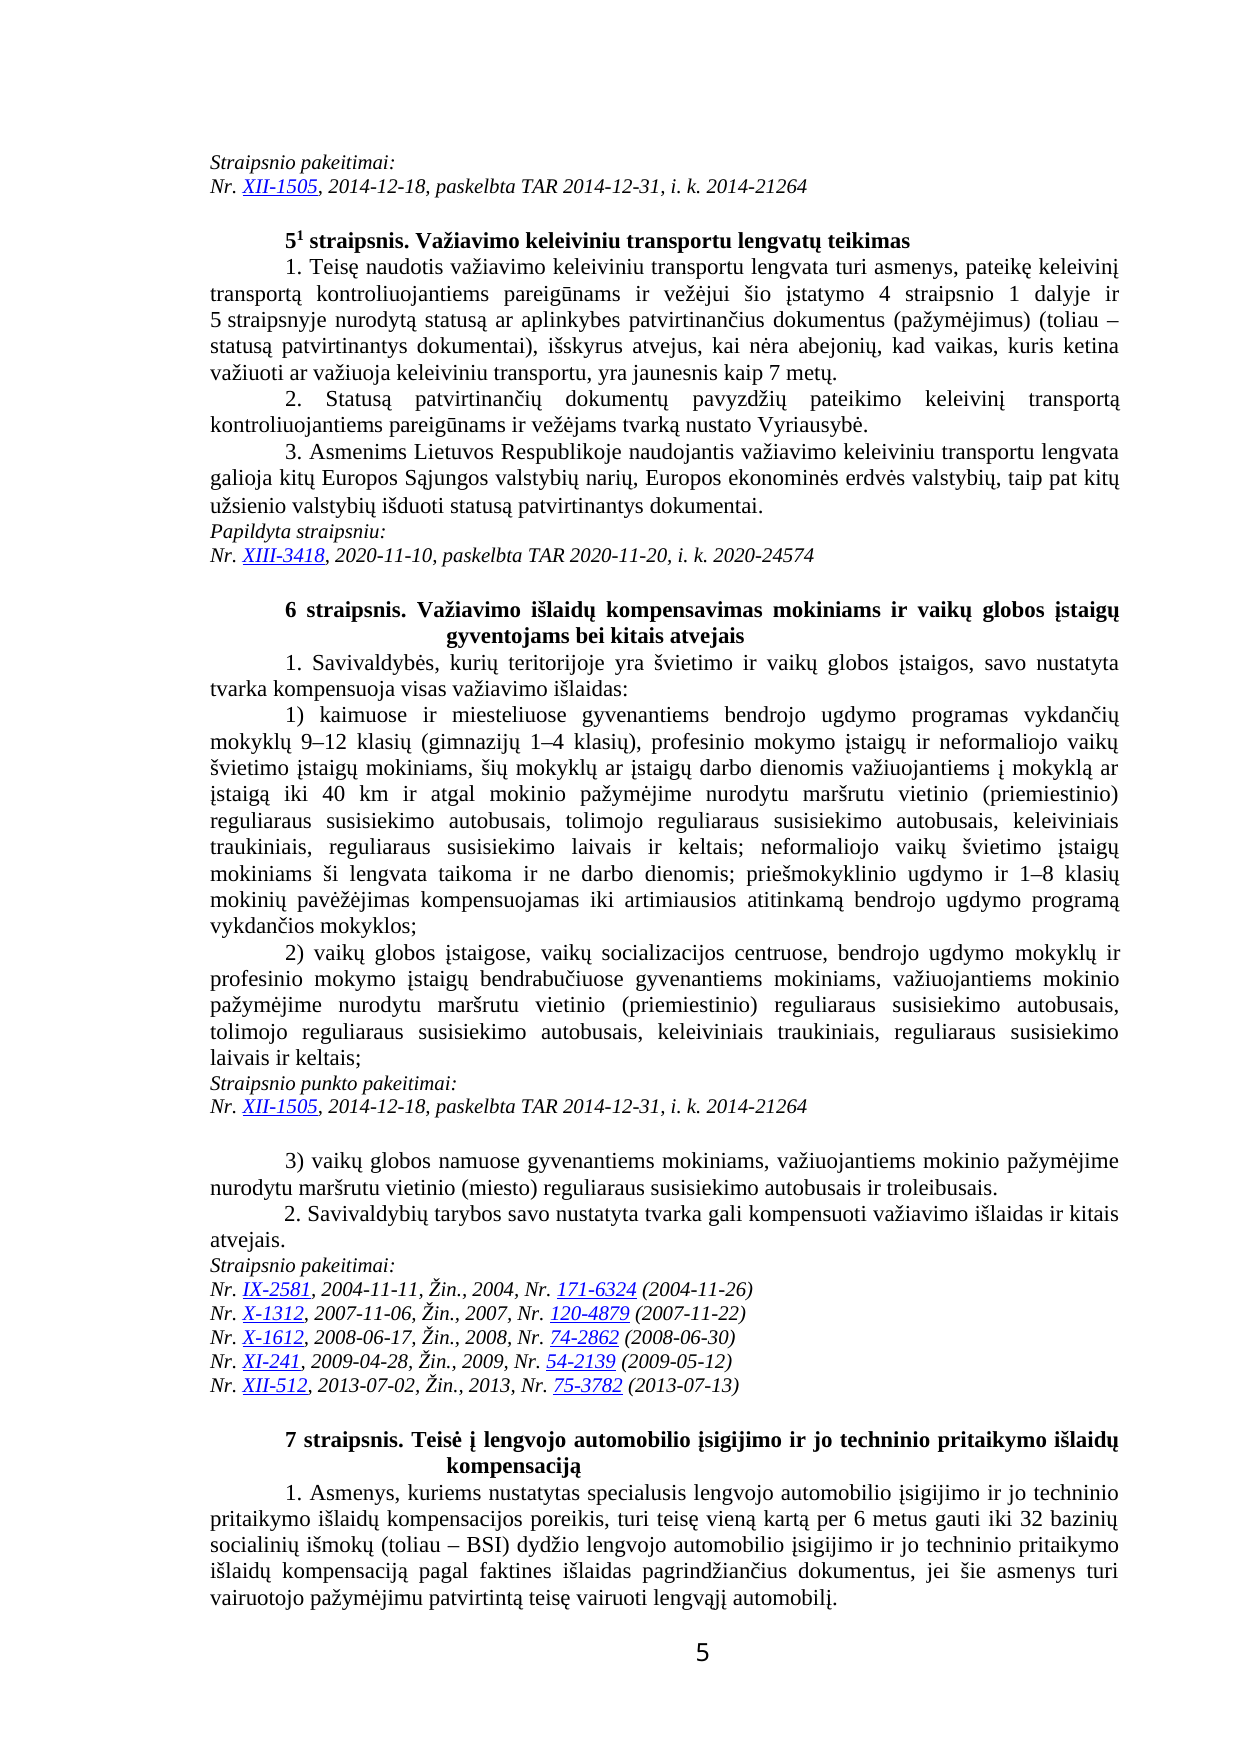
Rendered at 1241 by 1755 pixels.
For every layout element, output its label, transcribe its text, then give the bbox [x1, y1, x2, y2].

text Nr. XIII-3418, 2020-11-10, paskelbta TAR 2020-11-20, i. k. 2020-24574 [210, 543, 1120, 567]
text Straipsnio punkto pakeitimai: [210, 1070, 1120, 1094]
text 1) kaimuose ir miesteliuose gyvenantiems bendrojo ugdymo programas vykdančių mokyklų 9–12 klasių (gimnazijų 1–4 klasių), profesinio mokymo įstaigų ir neformaliojo vaikų švietimo įstaigų mokiniams, šių mokyklų ar įstaigų darbo dienomis važiuojantiems į mokyklą ar įstaigą iki 40 km ir atgal mokinio pažymėjime nurodytu maršrutu vietinio (priemiestinio) reguliaraus susisiekimo autobusais, tolimojo reguliaraus susisiekimo autobusais, keleiviniais traukiniais, reguliaraus susisiekimo laivais ir keltais; neformaliojo vaikų švietimo įstaigų mokiniams ši lengvata taikoma ir ne darbo dienomis; priešmokyklinio ugdymo ir 1–8 klasių mokinių pavėžėjimas kompensuojamas iki artimiausios atitinkamą bendrojo ugdymo programą vykdančios mokyklos; [210, 701, 1120, 939]
text 3. Asmenims Lietuvos Respublikoje naudojantis važiavimo keleiviniu transportu lengvata galioja kitų Europos Sąjungos valstybių narių, Europos ekonominės erdvės valstybių, taip pat kitų užsienio valstybių išduoti statusą patvirtinantys dokumentai. [210, 438, 1120, 519]
text Nr. XII-1505, 2014-12-18, paskelbta TAR 2014-12-31, i. k. 2014-21264 [210, 1094, 1120, 1118]
text 2. Statusą patvirtinančių dokumentų pavyzdžių pateikimo keleivinį transportą kontroliuojantiems pareigūnams ir vežėjams tvarką nustato Vyriausybė. [210, 385, 1120, 438]
text 7 straipsnis. Teisė į lengvojo automobilio įsigijimo ir jo techninio pritaikymo išlaidų kompensaciją [285, 1426, 1120, 1478]
text 3) vaikų globos namuose gyvenantiems mokiniams, važiuojantiems mokinio pažymėjime nurodytu maršrutu vietinio (miesto) reguliaraus susisiekimo autobusais ir troleibusais. [210, 1147, 1120, 1200]
text 1. Asmenys, kuriems nustatytas specialusis lengvojo automobilio įsigijimo ir jo techninio pritaikymo išlaidų kompensacijos poreikis, turi teisę vieną kartą per 6 metus gauti iki 32 bazinių socialinių išmokų (toliau – BSI) dydžio lengvojo automobilio įsigijimo ir jo techninio pritaikymo išlaidų kompensaciją pagal faktines išlaidas pagrindžiančius dokumentus, jei šie asmenys turi vairuotojo pažymėjimu patvirtintą teisę vairuoti lengvąjį automobilį. [210, 1478, 1120, 1610]
text 2) vaikų globos įstaigose, vaikų socializacijos centruose, bendrojo ugdymo mokyklų ir profesinio mokymo įstaigų bendrabučiuose gyvenantiems mokiniams, važiuojantiems mokinio pažymėjime nurodytu maršrutu vietinio (priemiestinio) reguliaraus susisiekimo autobusais, tolimojo reguliaraus susisiekimo autobusais, keleiviniais traukiniais, reguliaraus susisiekimo laivais ir keltais; [210, 939, 1120, 1070]
text 2. Savivaldybių tarybos savo nustatyta tvarka gali kompensuoti važiavimo išlaidas ir kitais atvejais. [210, 1200, 1120, 1253]
text Straipsnio pakeitimai: [210, 150, 1120, 174]
text Nr. XII-1505, 2014-12-18, paskelbta TAR 2014-12-31, i. k. 2014-21264 [210, 174, 1120, 198]
text 1. Teisę naudotis važiavimo keleiviniu transportu lengvata turi asmenys, pateikę keleivinį transportą kontroliuojantiems pareigūnams ir vežėjui šio įstatymo 4 straipsnio 1 dalyje ir 5 straipsnyje nurodytą statusą ar aplinkybes patvirtinančius dokumentus (pažymėjimus) (toliau – statusą patvirtinantys dokumentai), išskyrus atvejus, kai nėra abejonių, kad vaikas, kuris ketina važiuoti ar važiuoja keleiviniu transportu, yra jaunesnis kaip 7 metų. [210, 253, 1120, 385]
text Papildyta straipsniu: [210, 519, 1120, 543]
text Nr. IX-2581, 2004-11-11, Žin., 2004, Nr. 171-6324 (2004-11-26) [210, 1277, 1120, 1301]
text Nr. X-1612, 2008-06-17, Žin., 2008, Nr. 74-2862 (2008-06-30) [210, 1325, 1120, 1349]
text 6 straipsnis. Važiavimo išlaidų kompensavimas mokiniams ir vaikų globos įstaigų gyventojams bei kitais atvejais [285, 596, 1120, 649]
text 51 straipsnis. Važiavimo keleiviniu transportu lengvatų teikimas [210, 227, 1120, 253]
text Nr. XII-512, 2013-07-02, Žin., 2013, Nr. 75-3782 (2013-07-13) [210, 1373, 1120, 1397]
text Nr. X-1312, 2007-11-06, Žin., 2007, Nr. 120-4879 (2007-11-22) [210, 1301, 1120, 1325]
text Nr. XI-241, 2009-04-28, Žin., 2009, Nr. 54-2139 (2009-05-12) [210, 1349, 1120, 1373]
text 1. Savivaldybės, kurių teritorijoje yra švietimo ir vaikų globos įstaigos, savo nustatyta tvarka kompensuoja visas važiavimo išlaidas: [210, 649, 1120, 701]
text Straipsnio pakeitimai: [210, 1253, 1120, 1277]
